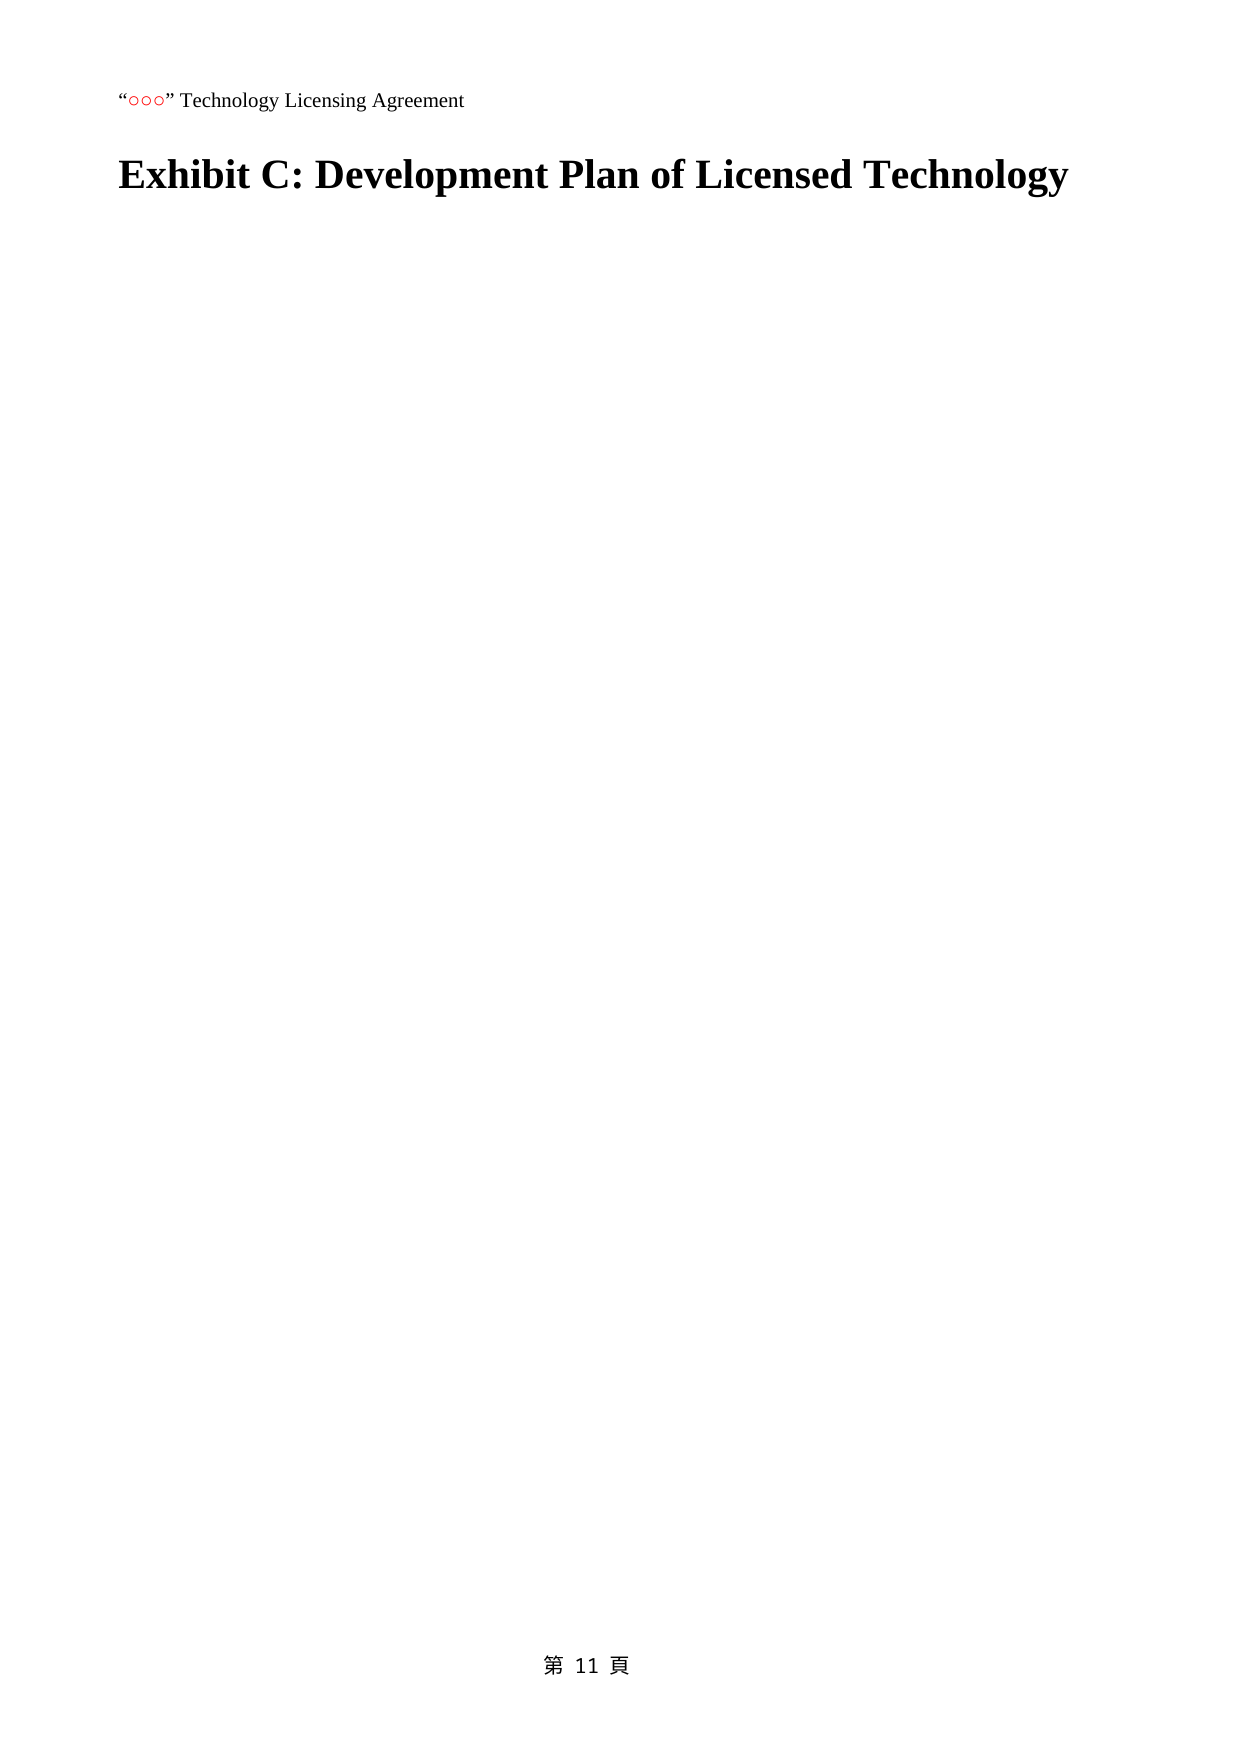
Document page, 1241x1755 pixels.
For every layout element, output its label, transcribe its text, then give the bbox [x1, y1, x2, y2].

text Exhibit C: Development Plan of Licensed Technology [118, 150, 1107, 198]
